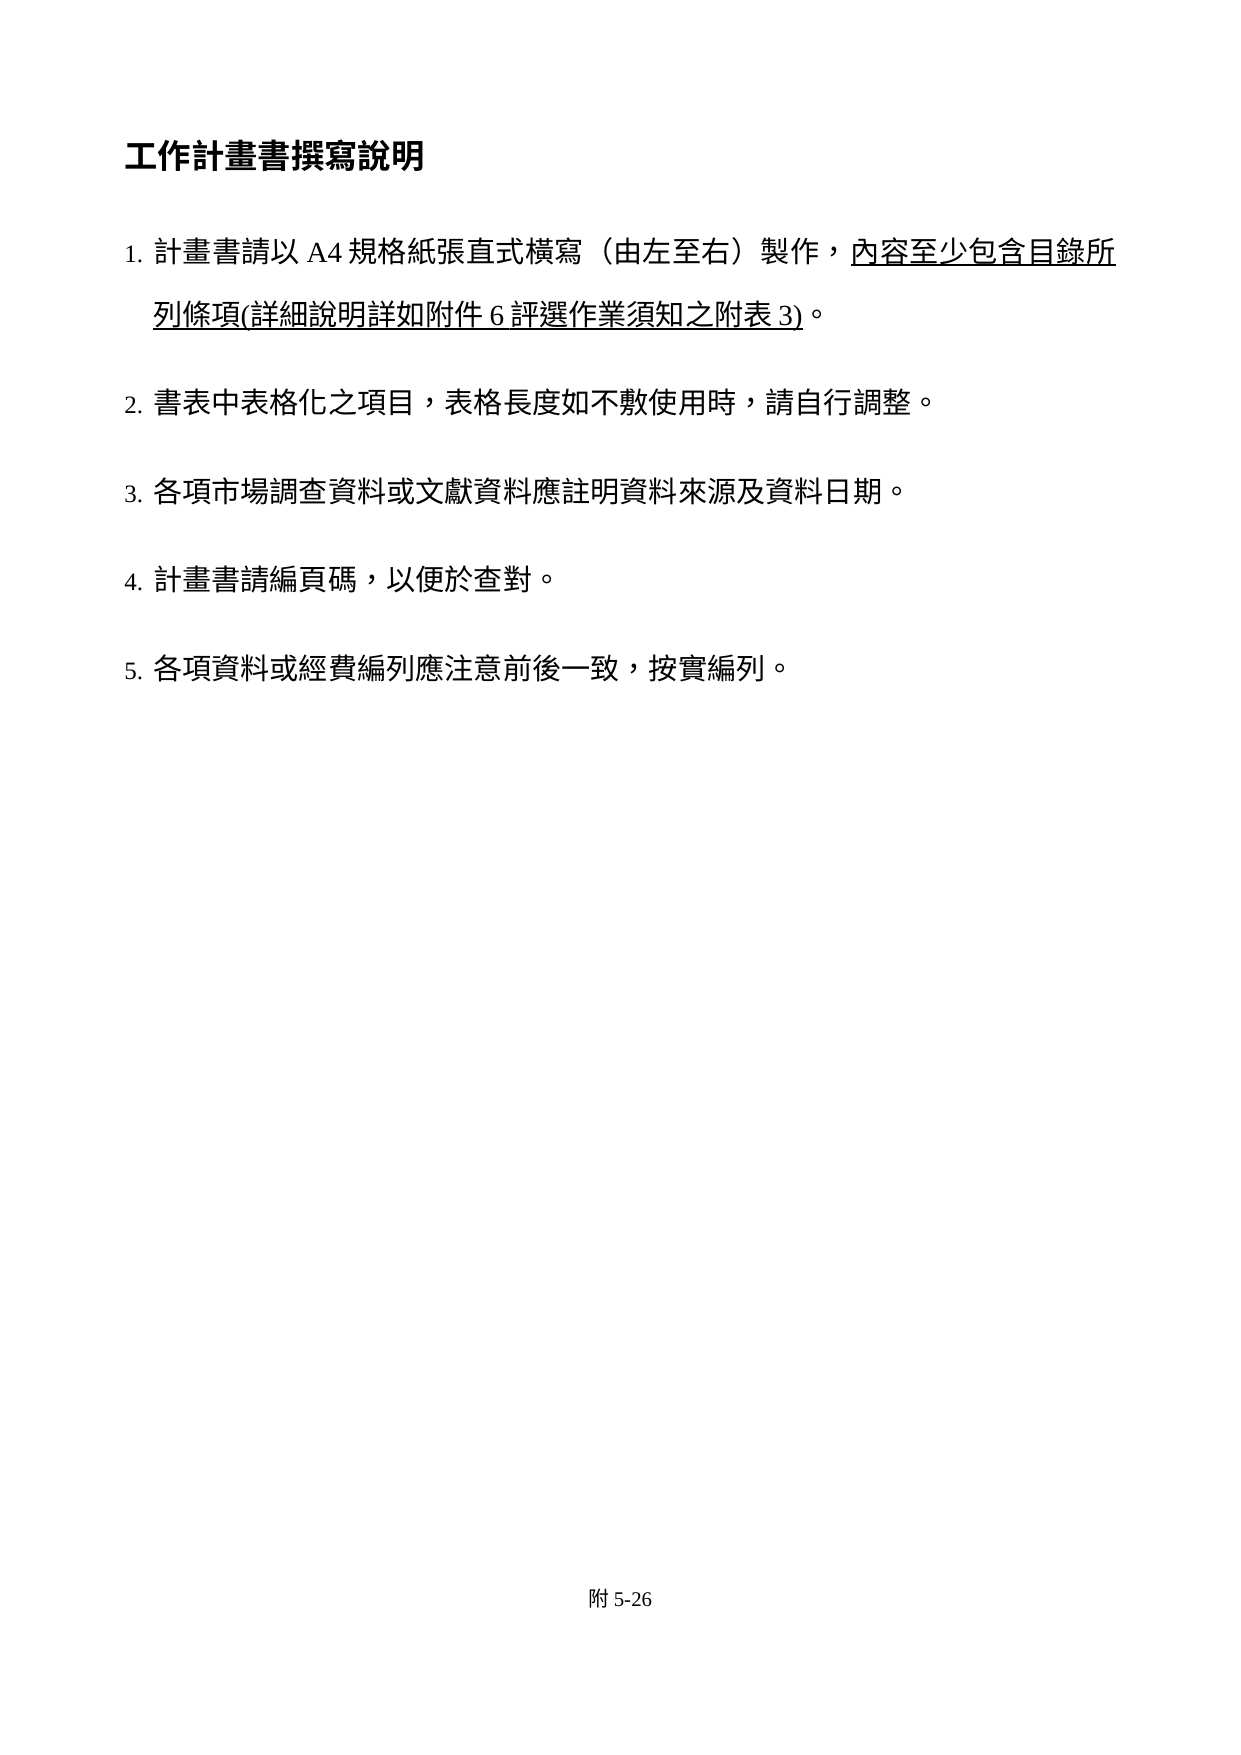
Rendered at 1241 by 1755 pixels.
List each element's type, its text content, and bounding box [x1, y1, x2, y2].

list 各項資料或經費編列應注意前後一致，按實編列。 [124, 645, 1116, 688]
list 計畫書請編頁碼，以便於查對。 [124, 557, 1116, 599]
list 計畫書請以A4規格紙張直式橫寫（由左至右）製作，內容至少包含目錄所列條項(詳細說明詳如附件6評選作業須知之附表3)。 [124, 228, 1116, 334]
list 書表中表格化之項目，表格長度如不敷使用時，請自行調整。 [124, 380, 1116, 422]
text 工作計畫書撰寫說明 [124, 130, 1116, 178]
list 各項市場調查資料或文獻資料應註明資料來源及資料日期。 [124, 468, 1116, 511]
